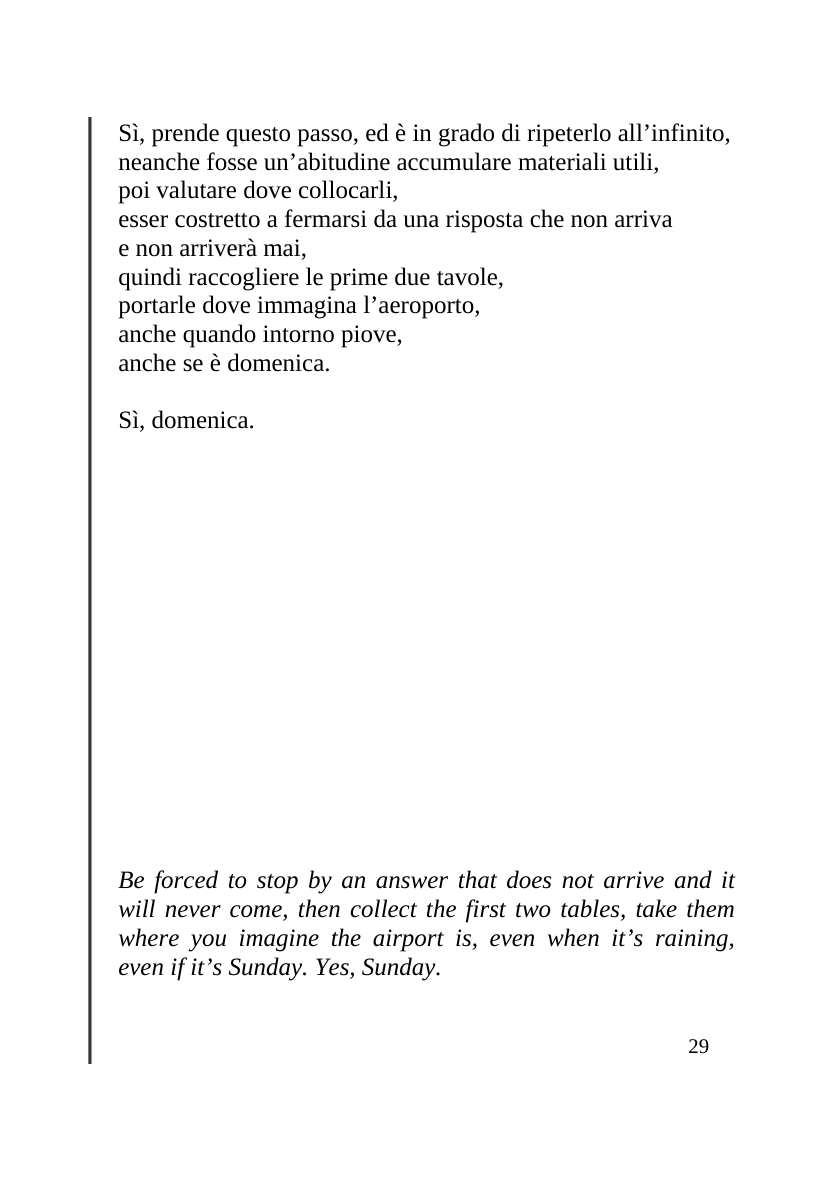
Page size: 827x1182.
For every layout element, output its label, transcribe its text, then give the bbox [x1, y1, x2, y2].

text neanche fosse un’abitudine accumulare materiali utili, [88, 147, 738, 176]
text anche quando intorno piove, [88, 319, 738, 348]
text e non arriverà mai, [88, 233, 738, 262]
text Be forced to stop by an answer that does not arrive and it will never come, then collect the first two tables, take them where you imagine the airport is, even when it’s raining, even if it’s Sunday. Yes, Sunday. [118, 866, 738, 981]
text portarle dove immagina l’aeroporto, [88, 291, 738, 319]
text Sì, domenica. [88, 406, 738, 434]
text anche se è domenica. [88, 348, 738, 377]
text Sì, prende questo passo, ed è in grado di ripeterlo all’infinito, [88, 118, 738, 147]
text esser costretto a fermarsi da una risposta che non arriva [88, 204, 738, 233]
picture [88, 190, 739, 991]
text quindi raccogliere le prime due tavole, [88, 262, 738, 291]
text poi valutare dove collocarli, [88, 176, 738, 204]
